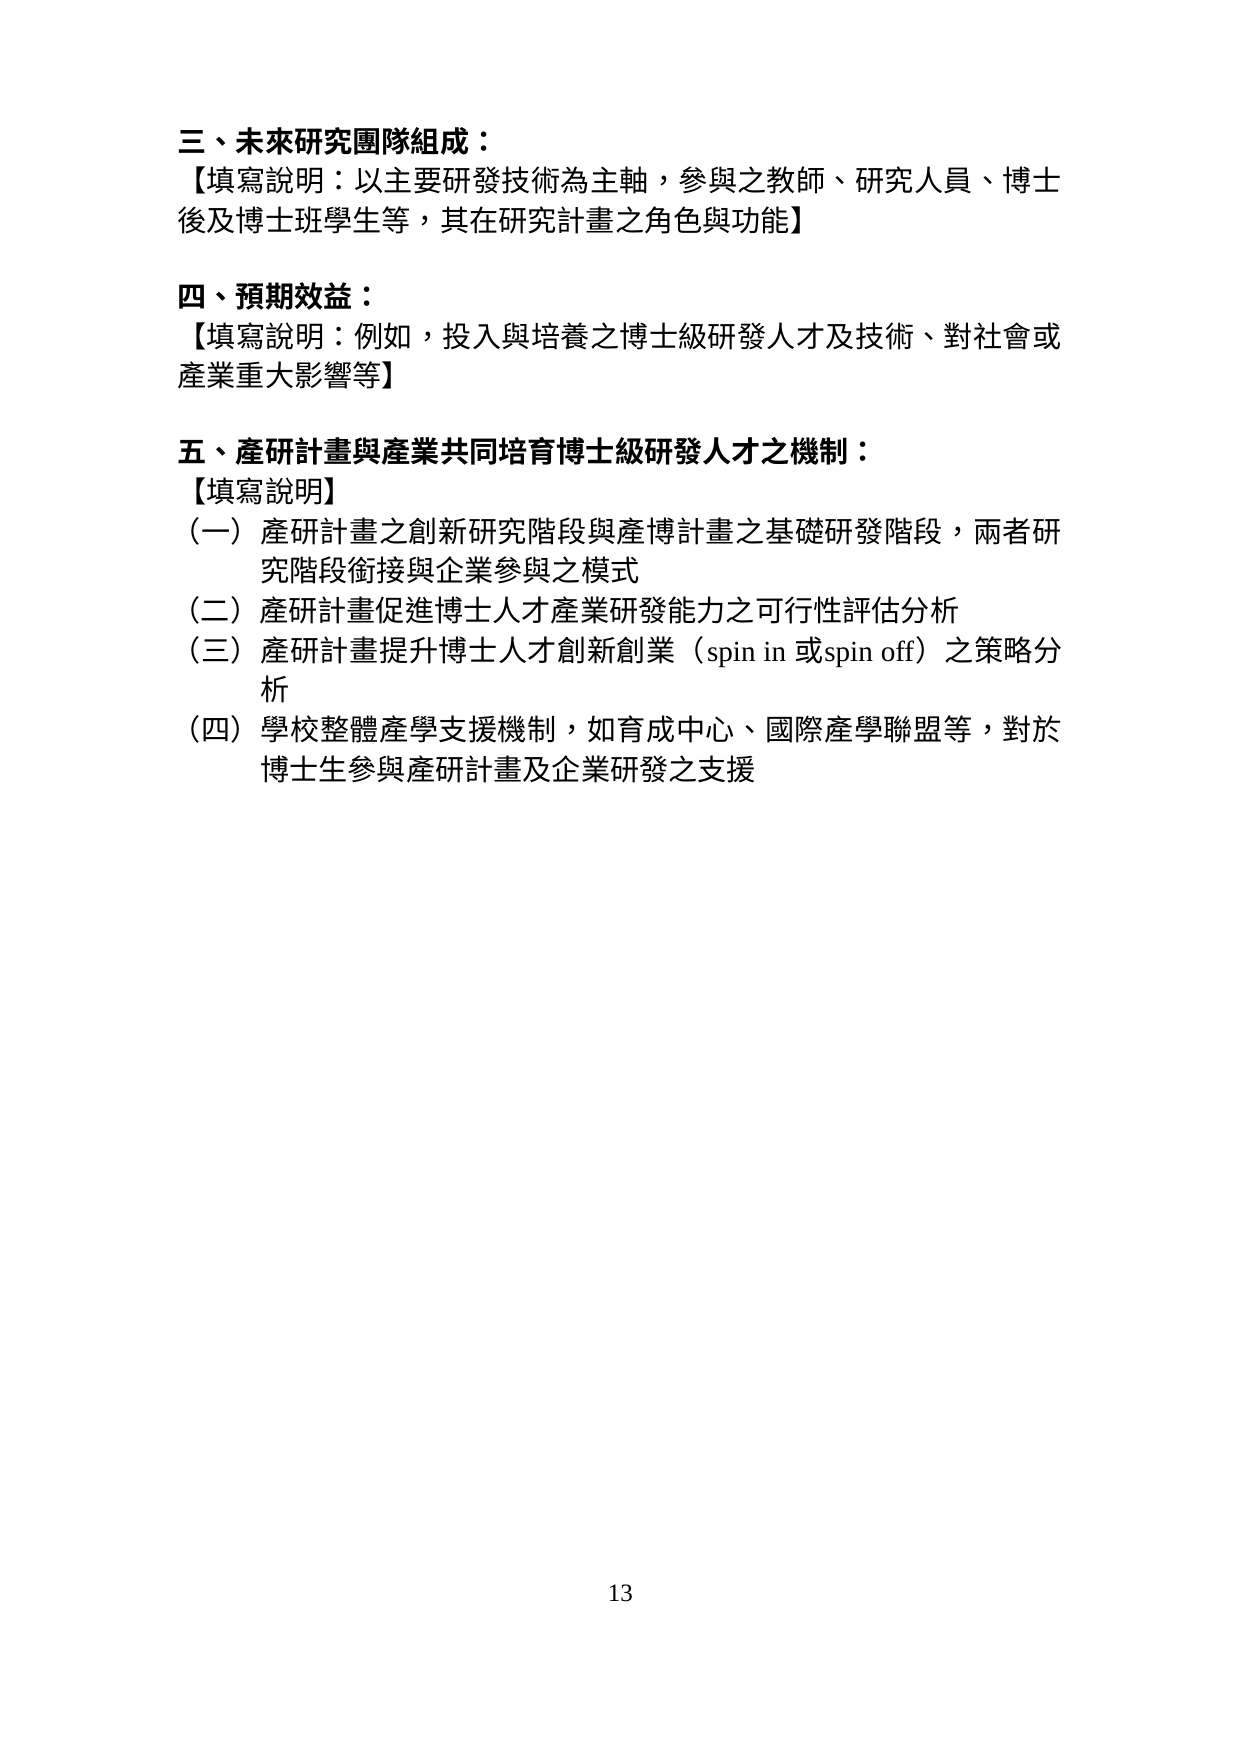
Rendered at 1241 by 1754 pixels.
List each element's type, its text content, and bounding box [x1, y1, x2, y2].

text 五、產研計畫與產業共同培育博士級研發人才之機制： [177, 429, 1063, 471]
text 三、未來研究團隊組成： [177, 118, 1063, 161]
text 【填寫說明：以主要研發技術為主軸，參與之教師、研究人員、博士後及博士班學生等，其在研究計畫之角色與功能】 [177, 161, 1063, 240]
text （四）學校整體產學支援機制，如育成中心、國際產學聯盟等，對於博士生參與產研計畫及企業研發之支援 [171, 709, 1063, 789]
text （三）產研計畫提升博士人才創新創業（spin in 或spin off）之策略分析 [171, 630, 1063, 709]
text 四、預期效益： [177, 273, 1063, 316]
text 【填寫說明：例如，投入與培養之博士級研發人才及技術、對社會或產業重大影響等】 [177, 316, 1063, 395]
text （一）產研計畫之創新研究階段與產博計畫之基礎研發階段，兩者研究階段銜接與企業參與之模式 [171, 511, 1063, 590]
text （二）產研計畫促進博士人才產業研發能力之可行性評估分析 [171, 590, 1063, 630]
text 【填寫說明】 [177, 471, 1063, 511]
